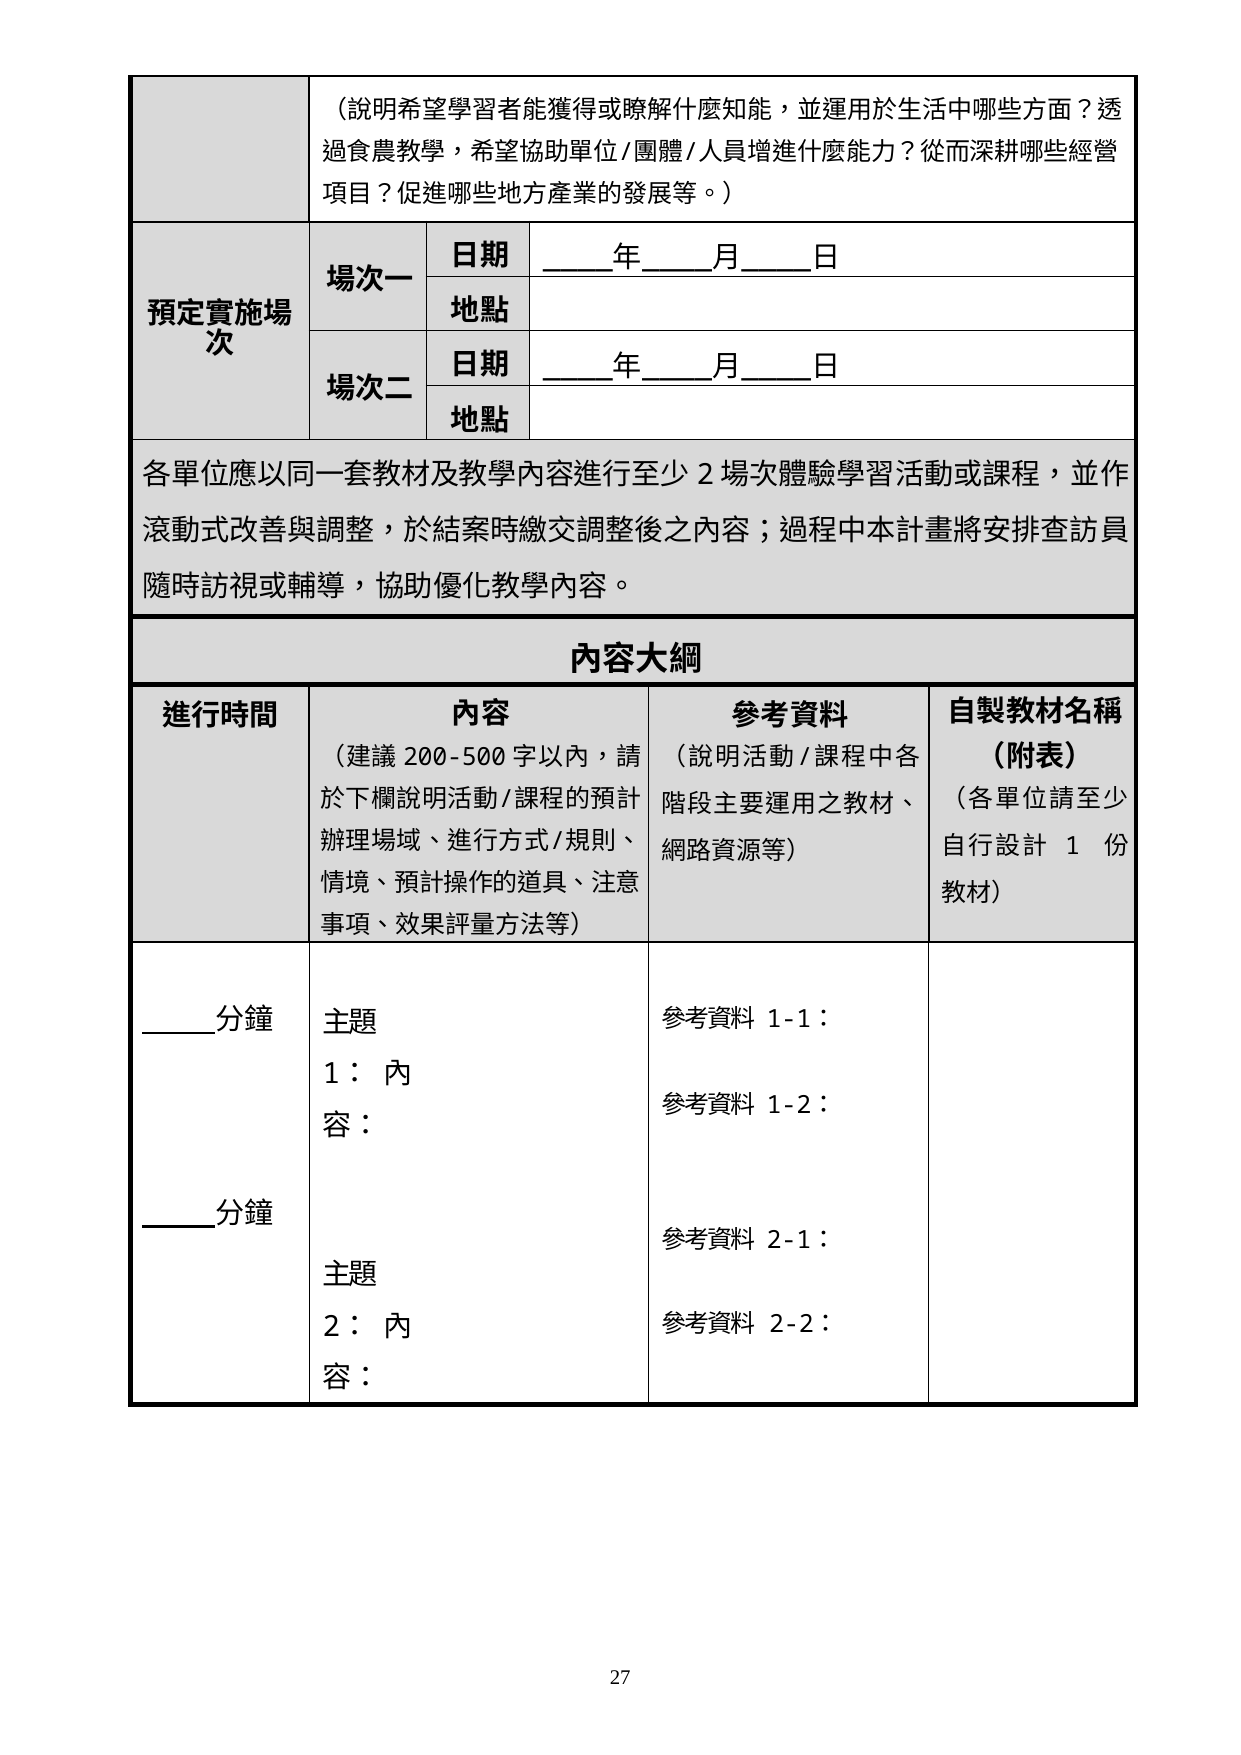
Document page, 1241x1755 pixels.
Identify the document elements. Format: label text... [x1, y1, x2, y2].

table_cell 分鐘 分鐘 [133, 943, 309, 1402]
table_cell 自製教材名稱 （附表） （各單位請至少自行設計 1 份教材） [930, 687, 1134, 941]
table_cell 內容 （建議200-500字以內，請於下欄說明活動/課程的預計辦理場域、進行方式/規則、情境、預計操作的道具、注意事項、效果評量方法等） [310, 687, 648, 941]
table_cell 預定實施場次 [133, 223, 309, 439]
table_cell 內容大綱 [133, 619, 1134, 682]
table_cell ____年____月____日 [530, 223, 1134, 276]
table_cell 各單位應以同一套教材及教學內容進行至少2場次體驗學習活動或課程，並作滾動式改善與調整，於結案時繳交調整後之內容；過程中本計畫將安排查訪員隨時訪視或輔導，協助優化教學內容。 [133, 440, 1134, 614]
table_cell 場次二 [310, 331, 426, 439]
table_cell 場次一 [310, 223, 426, 330]
table_cell [530, 386, 1134, 439]
table_cell 參考資料 （說明活動/課程中各階段主要運用之教材、網路資源等） [649, 687, 928, 941]
table_cell 日期 [427, 223, 529, 276]
table_cell ____年____月____日 [530, 331, 1134, 385]
table_cell 參考資料 1-1： 參考資料 1-2： 參考資料 2-1： 參考資料 2-2： [649, 943, 928, 1402]
table_cell [929, 943, 1134, 1402]
table_cell [530, 277, 1134, 330]
table_header （說明希望學習者能獲得或瞭解什麼知能，並運用於生活中哪些方面？透 過食農教學，希望協助單位/團體/人員增進什麼能力？從而深耕哪些經營項目？促進哪些地方產業的發展等。） [310, 77, 1134, 221]
table_cell 進行時間 [133, 687, 308, 941]
table_cell 地點 [427, 277, 529, 330]
table_cell 日期 [427, 331, 529, 385]
table_cell 主題 1： 內容： 主題 2： 內容： [310, 943, 648, 1402]
table_header [133, 77, 308, 221]
table_cell 地點 [427, 386, 529, 439]
